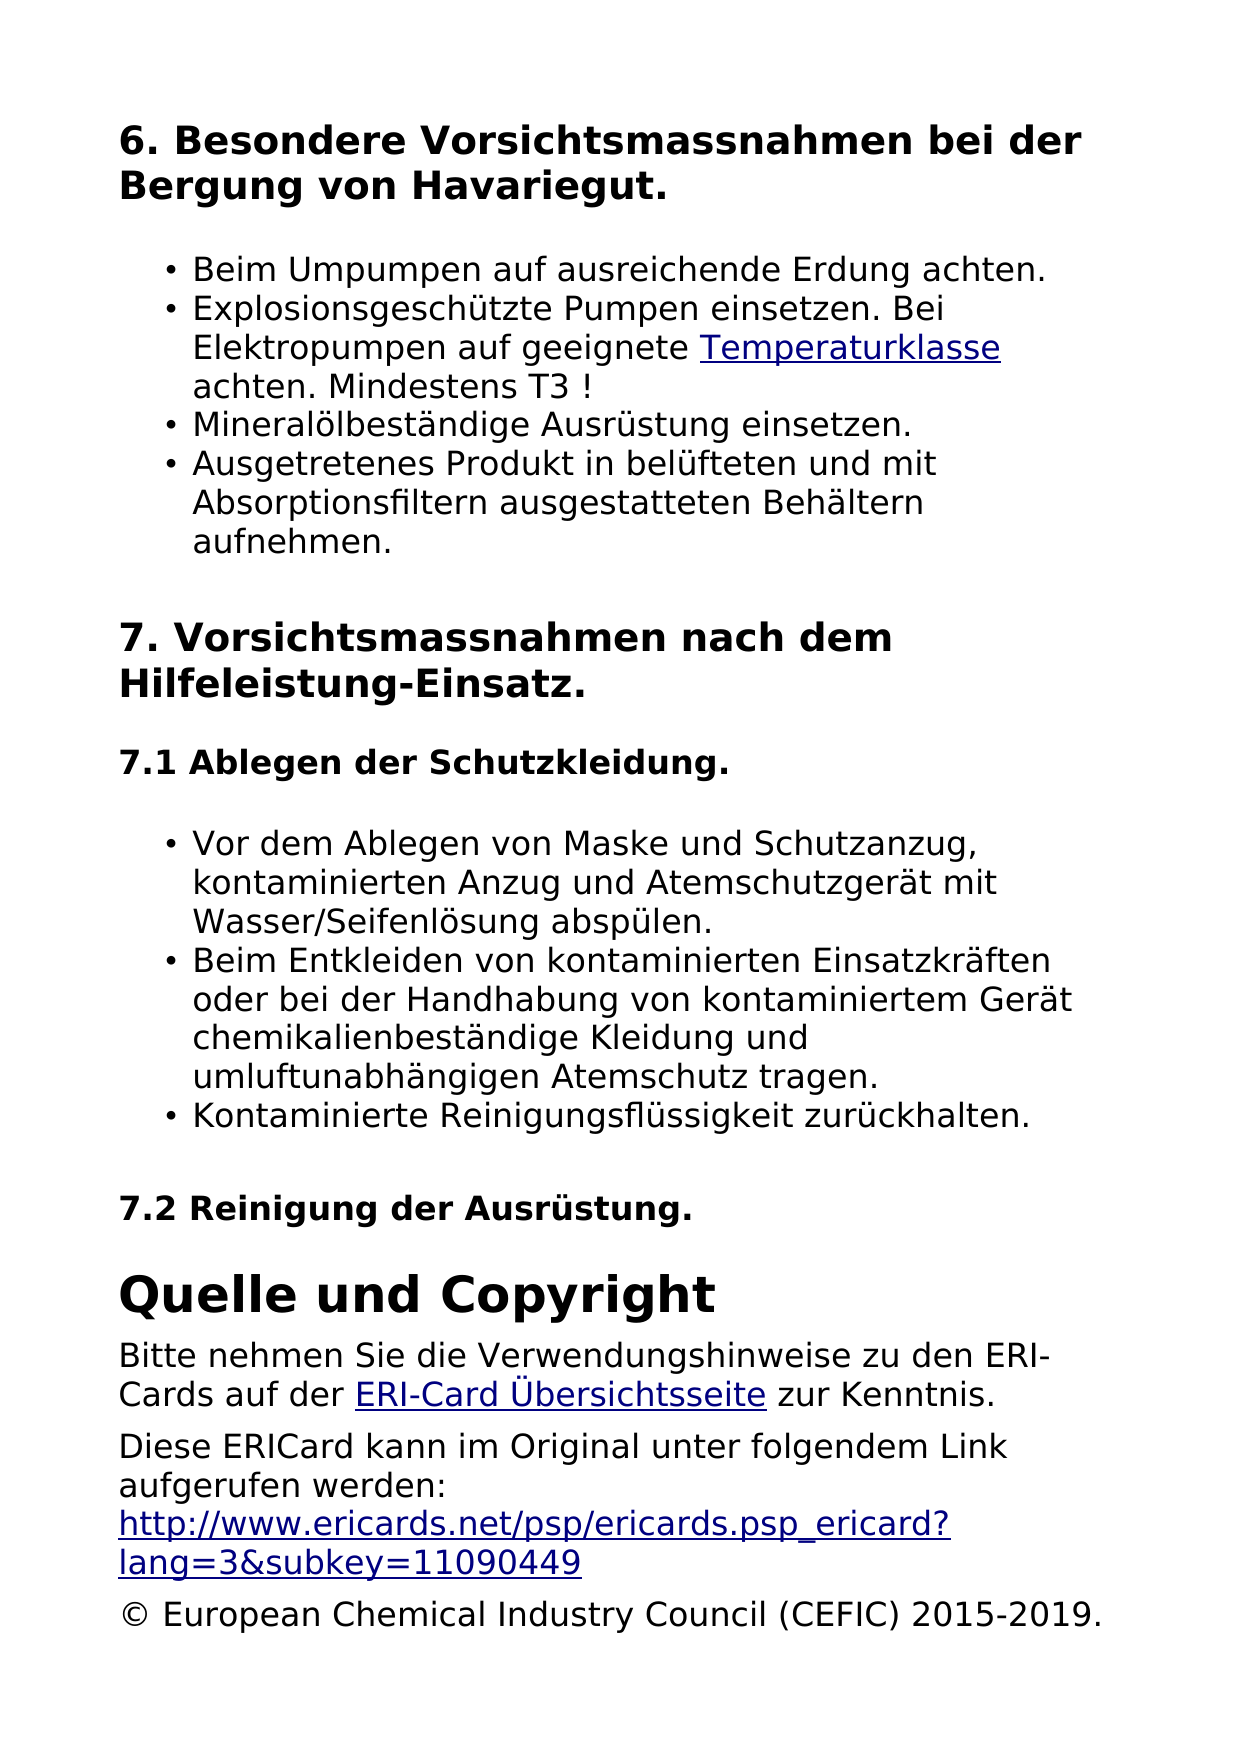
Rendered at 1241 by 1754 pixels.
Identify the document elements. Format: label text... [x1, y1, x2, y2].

subtitle Quelle und Copyright [118, 1266, 1122, 1324]
list Beim Umpumpen auf ausreichende Erdung achten. [177, 251, 1122, 289]
text © European Chemical Industry Council (CEFIC) 2015-2019. [118, 1595, 1122, 1634]
subtitle 6. Besondere Vorsichtsmassnahmen bei der Bergung von Havariegut. [118, 118, 1122, 208]
list Vor dem Ablegen von Maske und Schutzanzug, kontaminierten Anzug und Atemschutzgerät mit Wasser/Seifenlösung abspülen. [177, 824, 1122, 941]
list Mineralölbeständige Ausrüstung einsetzen. [177, 406, 1122, 445]
text Diese ERICard kann im Original unter folgendem Link aufgerufen werden: http://www.ericards.net/psp/ericards.psp_ericard?lang=3&subkey=11090449 [118, 1427, 1122, 1583]
subtitle 7.1 Ablegen der Schutzkleidung. [118, 744, 1122, 783]
subtitle 7.2 Reinigung der Ausrüstung. [118, 1190, 1122, 1229]
list Ausgetretenes Produkt in belüfteten und mit Absorptionsfiltern ausgestatteten Behältern aufnehmen. [177, 445, 1122, 561]
list Kontaminierte Reinigungsflüssigkeit zurückhalten. [177, 1097, 1122, 1135]
list Beim Entkleiden von kontaminierten Einsatzkräften oder bei der Handhabung von kontaminiertem Gerät chemikalienbeständige Kleidung und umluftunabhängigen Atemschutz tragen. [177, 941, 1122, 1097]
list Explosionsgeschützte Pumpen einsetzen. Bei Elektropumpen auf geeignete Temperaturklasse achten. Mindestens T3 ! [177, 289, 1122, 406]
subtitle 7. Vorsichtsmassnahmen nach dem Hilfeleistung-Einsatz. [118, 616, 1122, 706]
text Bitte nehmen Sie die Verwendungshinweise zu den ERI-Cards auf der ERI-Card Übersichtsseite zur Kenntnis. [118, 1337, 1122, 1415]
